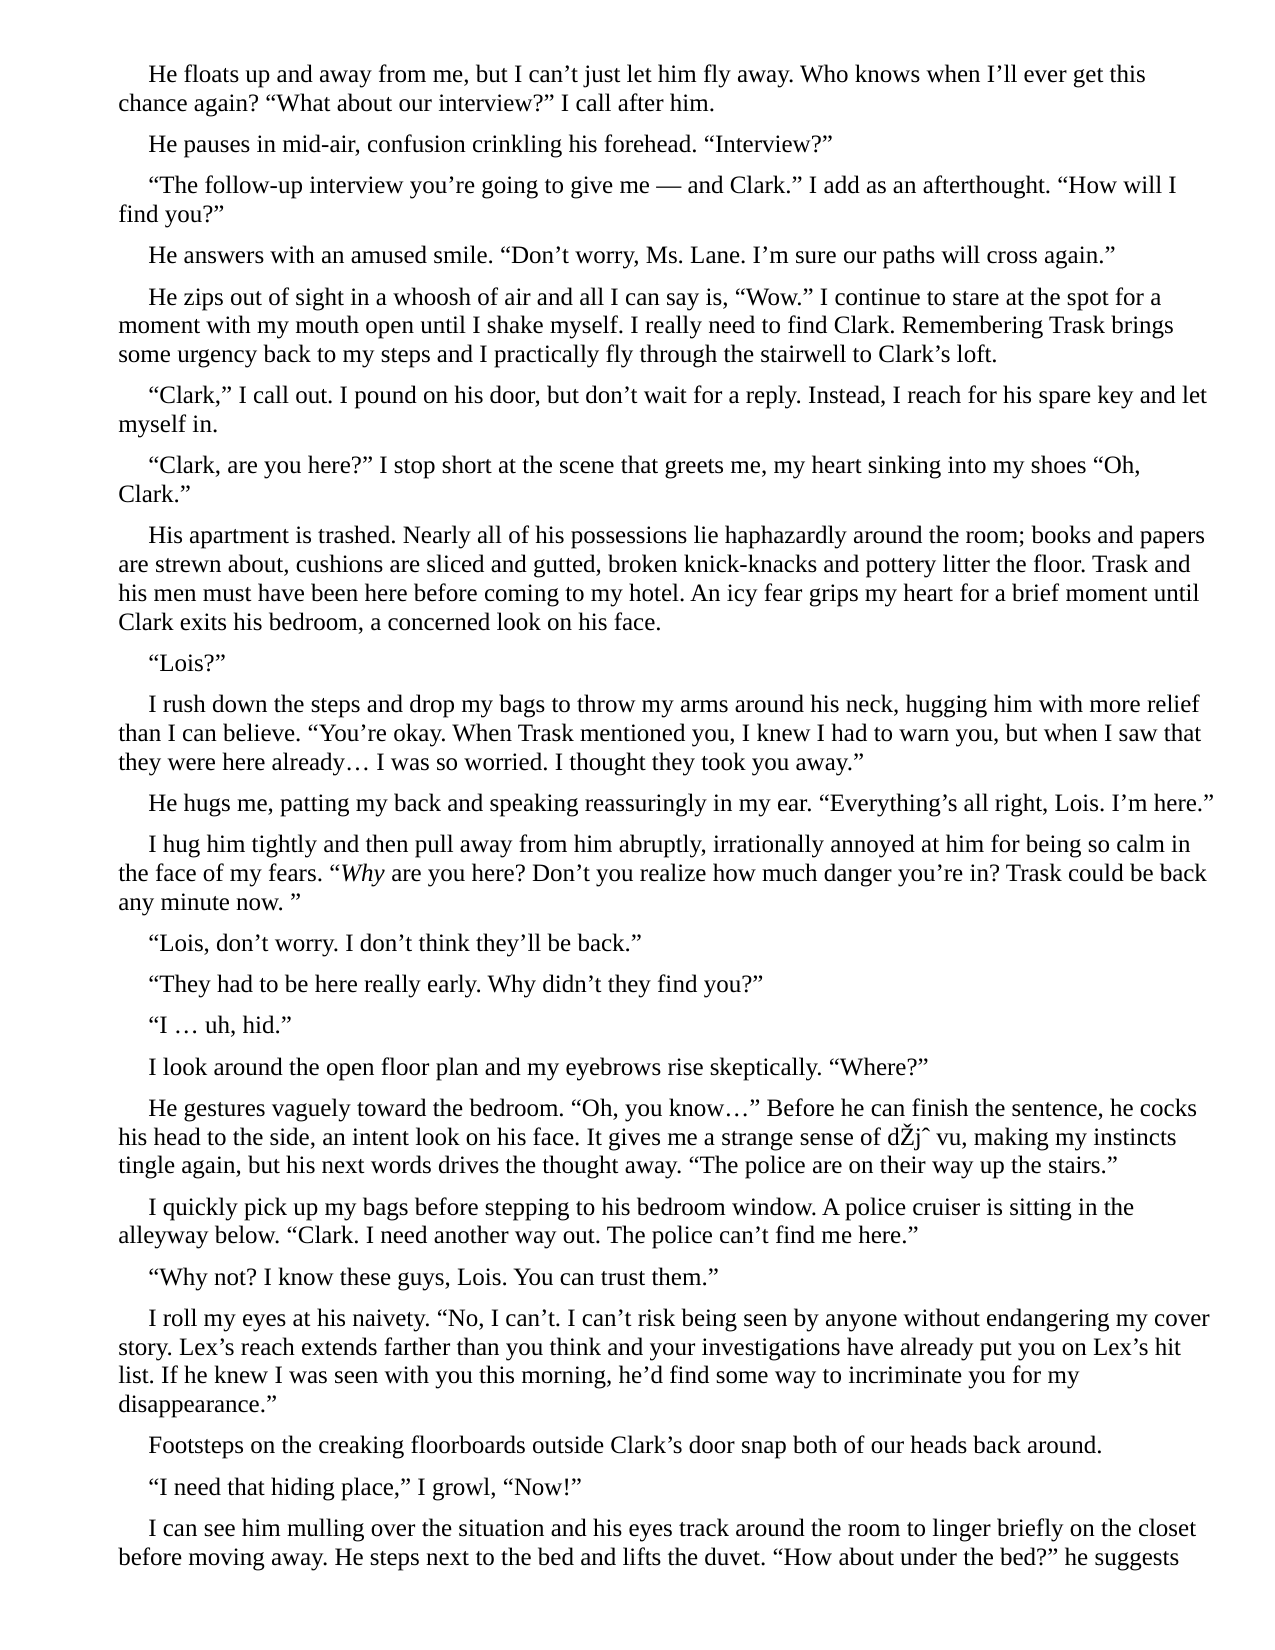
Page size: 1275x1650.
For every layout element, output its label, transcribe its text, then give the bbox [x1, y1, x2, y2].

text “I … uh, hid.” [118, 1010, 1216, 1039]
text “The follow-up interview you’re going to give me — and Clark.” I add as an afterthought. “How will I find you?” [118, 170, 1216, 228]
text He gestures vaguely toward the bedroom. “Oh, you know…” Before he can finish the sentence, he cocks his head to the side, an intent look on his face. It gives me a strange sense of dŽjˆ vu, making my instincts tingle again, but his next words drives the thought away. “The police are on their way up the stairs.” [118, 1093, 1216, 1179]
text I can see him mulling over the situation and his eyes track around the room to linger briefly on the closet before moving away. He steps next to the bed and lifts the duvet. “How about under the bed?” he suggests [118, 1513, 1216, 1570]
text His apartment is trashed. Nearly all of his possessions lie haphazardly around the room; books and papers are strewn about, cushions are sliced and gutted, broken knick-knacks and pottery litter the floor. Trask and his men must have been here before coming to my hotel. An icy fear grips my heart for a brief moment until Clark exits his bedroom, a concerned look on his face. [118, 520, 1216, 635]
text I roll my eyes at his naivety. “No, I can’t. I can’t risk being seen by anyone without endangering my cover story. Lex’s reach extends farther than you think and your investigations have already put you on Lex’s hit list. If he knew I was seen with you this morning, he’d find some way to incriminate you for my disappearance.” [118, 1303, 1216, 1418]
text I rush down the steps and drop my bags to throw my arms around his neck, hugging him with more relief than I can believe. “You’re okay. When Trask mentioned you, I knew I had to warn you, but when I saw that they were here already… I was so worried. I thought they took you away.” [118, 689, 1216, 775]
text He floats up and away from me, but I can’t just let him fly away. Who knows when I’ll ever get this chance again? “What about our interview?” I call after him. [118, 59, 1216, 117]
text I quickly pick up my bags before stepping to his bedroom window. A police cruiser is sitting in the alleyway below. “Clark. I need another way out. The police can’t find me here.” [118, 1192, 1216, 1249]
text He hugs me, patting my back and speaking reassuringly in my ear. “Everything’s all right, Lois. I’m here.” [118, 788, 1216, 817]
text He zips out of sight in a whoosh of air and all I can say is, “Wow.” I continue to stare at the spot for a moment with my mouth open until I shake myself. I really need to find Clark. Remembering Trask brings some urgency back to my steps and I practically fly through the stairwell to Clark’s loft. [118, 282, 1216, 368]
text I look around the open floor plan and my eyebrows rise skeptically. “Where?” [118, 1052, 1216, 1080]
text “They had to be here really early. Why didn’t they find you?” [118, 969, 1216, 998]
text Footsteps on the creaking floorboards outside Clark’s door snap both of our heads back around. [118, 1430, 1216, 1459]
text “Why not? I know these guys, Lois. You can trust them.” [118, 1262, 1216, 1290]
text He pauses in mid-air, confusion crinkling his forehead. “Interview?” [118, 129, 1216, 158]
text I hug him tightly and then pull away from him abruptly, irrationally annoyed at him for being so calm in the face of my fears. “Why are you here? Don’t you realize how much danger you’re in? Trask could be back any minute now. ” [118, 829, 1216, 915]
text “I need that hiding place,” I growl, “Now!” [118, 1472, 1216, 1500]
text “Lois?” [118, 648, 1216, 677]
text “Lois, don’t worry. I don’t think they’ll be back.” [118, 928, 1216, 957]
text He answers with an amused smile. “Don’t worry, Ms. Lane. I’m sure our paths will cross again.” [118, 240, 1216, 269]
text “Clark, are you here?” I stop short at the scene that greets me, my heart sinking into my shoes “Oh, Clark.” [118, 450, 1216, 508]
text “Clark,” I call out. I pound on his door, but don’t wait for a reply. Instead, I reach for his spare key and let myself in. [118, 380, 1216, 438]
